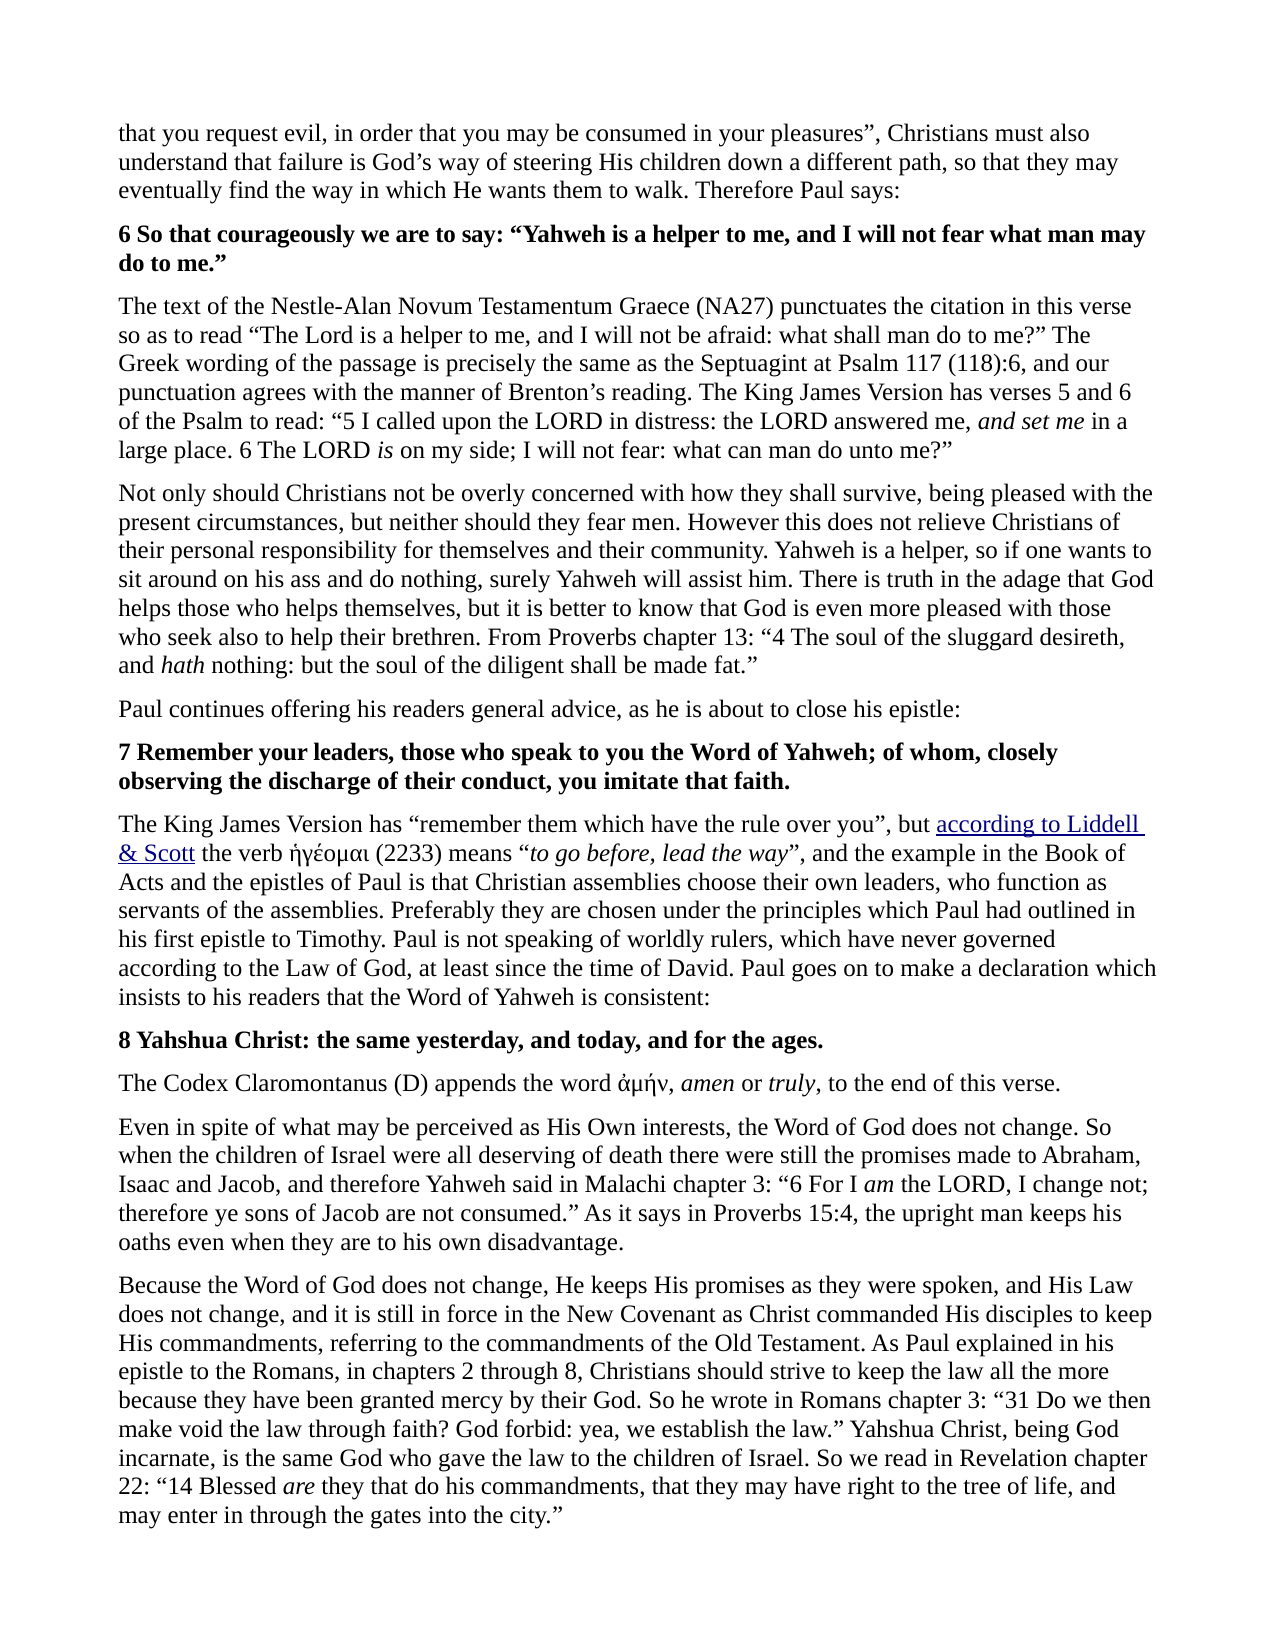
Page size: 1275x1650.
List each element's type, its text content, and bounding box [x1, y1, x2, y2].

text 6 So that courageously we are to say: “Yahweh is a helper to me, and I will not fear what man may do to me.” [118, 219, 1157, 276]
text that you request evil, in order that you may be consumed in your pleasures”, Christians must also understand that failure is God’s way of steering His children down a different path, so that they may eventually find the way in which He wants them to walk. Therefore Paul says: [118, 118, 1157, 204]
text 7 Remember your leaders, those who speak to you the Word of Yahweh; of whom, closely observing the discharge of their conduct, you imitate that faith. [118, 737, 1157, 795]
text 8 Yahshua Christ: the same yesterday, and today, and for the ages. [118, 1025, 1157, 1054]
text The Codex Claromontanus (D) appends the word ἀμήν, amen or truly, to the end of this verse. [118, 1068, 1157, 1097]
text Paul continues offering his readers general advice, as he is about to close his epistle: [118, 694, 1157, 723]
text Even in spite of what may be perceived as His Own interests, the Word of God does not change. So when the children of Israel were all deserving of death there were still the promises made to Abraham, Isaac and Jacob, and therefore Yahweh said in Malachi chapter 3: “6 For I am the LORD, I change not; therefore ye sons of Jacob are not consumed.” As it says in Proverbs 15:4, the upright man keeps his oaths even when they are to his own disadvantage. [118, 1112, 1157, 1256]
text Because the Word of God does not change, He keeps His promises as they were spoken, and His Law does not change, and it is still in force in the New Covenant as Christ commanded His disciples to keep His commandments, referring to the commandments of the Old Testament. As Paul explained in his epistle to the Romans, in chapters 2 through 8, Christians should strive to keep the law all the more because they have been granted mercy by their God. So he wrote in Romans chapter 3: “31 Do we then make void the law through faith? God forbid: yea, we establish the law.” Yahshua Christ, being God incarnate, is the same God who gave the law to the children of Israel. So we read in Revelation chapter 22: “14 Blessed are they that do his commandments, that they may have right to the tree of life, and may enter in through the gates into the city.” [118, 1270, 1157, 1529]
text Not only should Christians not be overly concerned with how they shall survive, being pleased with the present circumstances, but neither should they fear men. However this does not relieve Christians of their personal responsibility for themselves and their community. Yahweh is a helper, so if one wants to sit around on his ass and do nothing, surely Yahweh will assist him. There is truth in the adage that God helps those who helps themselves, but it is better to know that God is even more pleased with those who seek also to help their brethren. From Proverbs chapter 13: “4 The soul of the sluggard desireth, and hath nothing: but the soul of the diligent shall be made fat.” [118, 478, 1157, 679]
text The text of the Nestle-Alan Novum Testamentum Graece (NA27) punctuates the citation in this verse so as to read “The Lord is a helper to me, and I will not be afraid: what shall man do to me?” The Greek wording of the passage is precisely the same as the Septuagint at Psalm 117 (118):6, and our punctuation agrees with the manner of Brenton’s reading. The King James Version has verses 5 and 6 of the Psalm to read: “5 I called upon the LORD in distress: the LORD answered me, and set me in a large place. 6 The LORD is on my side; I will not fear: what can man do unto me?” [118, 291, 1157, 463]
text The King James Version has “remember them which have the rule over you”, but according to Liddell & Scott the verb ἡγέομαι (2233) means “to go before, lead the way”, and the example in the Book of Acts and the epistles of Paul is that Christian assemblies choose their own leaders, who function as servants of the assemblies. Preferably they are chosen under the principles which Paul had outlined in his first epistle to Timothy. Paul is not speaking of worldly rulers, which have never governed according to the Law of God, at least since the time of David. Paul goes on to make a declaration which insists to his readers that the Word of Yahweh is consistent: [118, 809, 1157, 1011]
